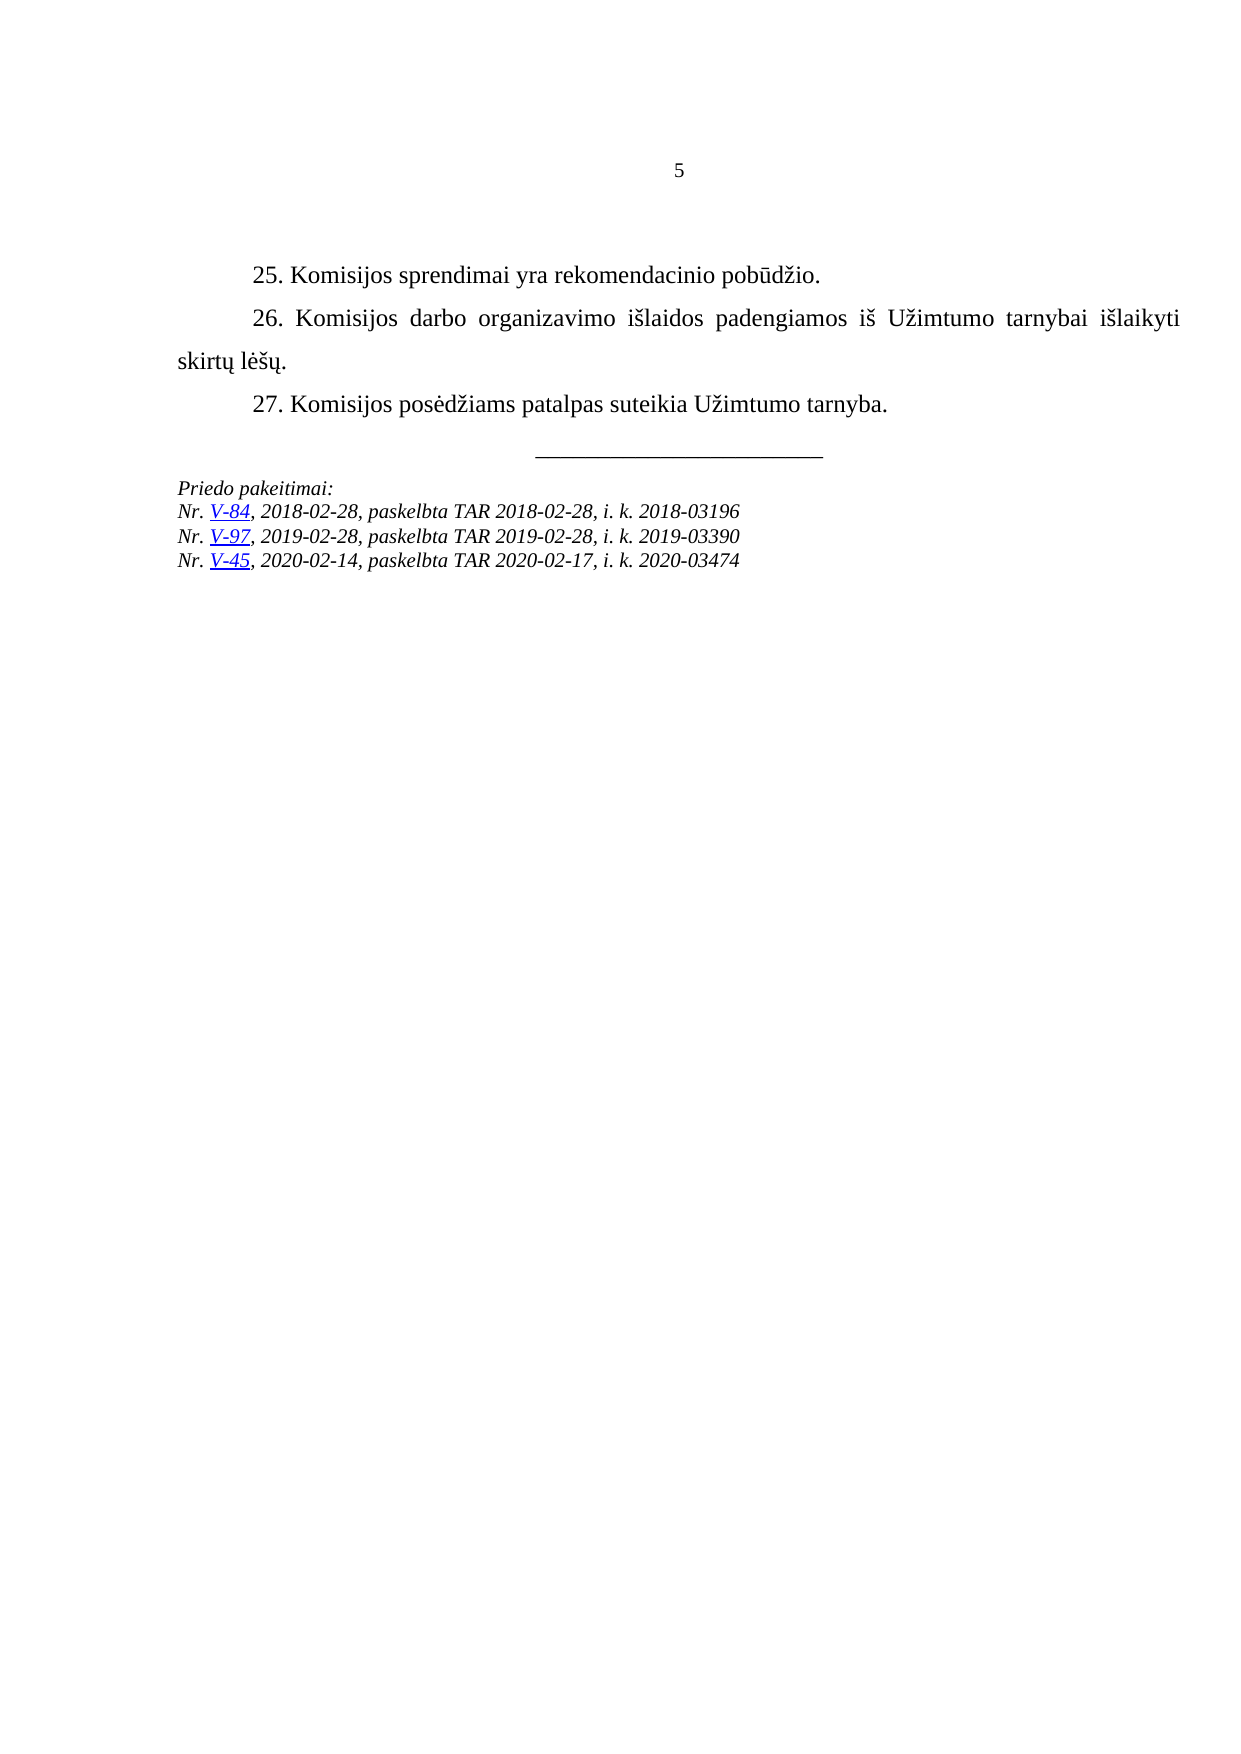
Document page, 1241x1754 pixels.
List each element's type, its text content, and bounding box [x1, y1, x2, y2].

text Nr. V-97, 2019-02-28, paskelbta TAR 2019-02-28, i. k. 2019-03390 [177, 523, 1181, 548]
text Nr. V-45, 2020-02-14, paskelbta TAR 2020-02-17, i. k. 2020-03474 [177, 548, 1181, 572]
text 26. Komisijos darbo organizavimo išlaidos padengiamos iš Užimtumo tarnybai išlaikyti skirtų lėšų. [177, 303, 1181, 375]
text _______________________ [177, 432, 1181, 461]
text 25. Komisijos sprendimai yra rekomendacinio pobūdžio. [177, 260, 1181, 288]
text Priedo pakeitimai: [177, 475, 1181, 499]
text Nr. V-84, 2018-02-28, paskelbta TAR 2018-02-28, i. k. 2018-03196 [177, 499, 1181, 523]
text 27. Komisijos posėdžiams patalpas suteikia Užimtumo tarnyba. [177, 389, 1181, 418]
